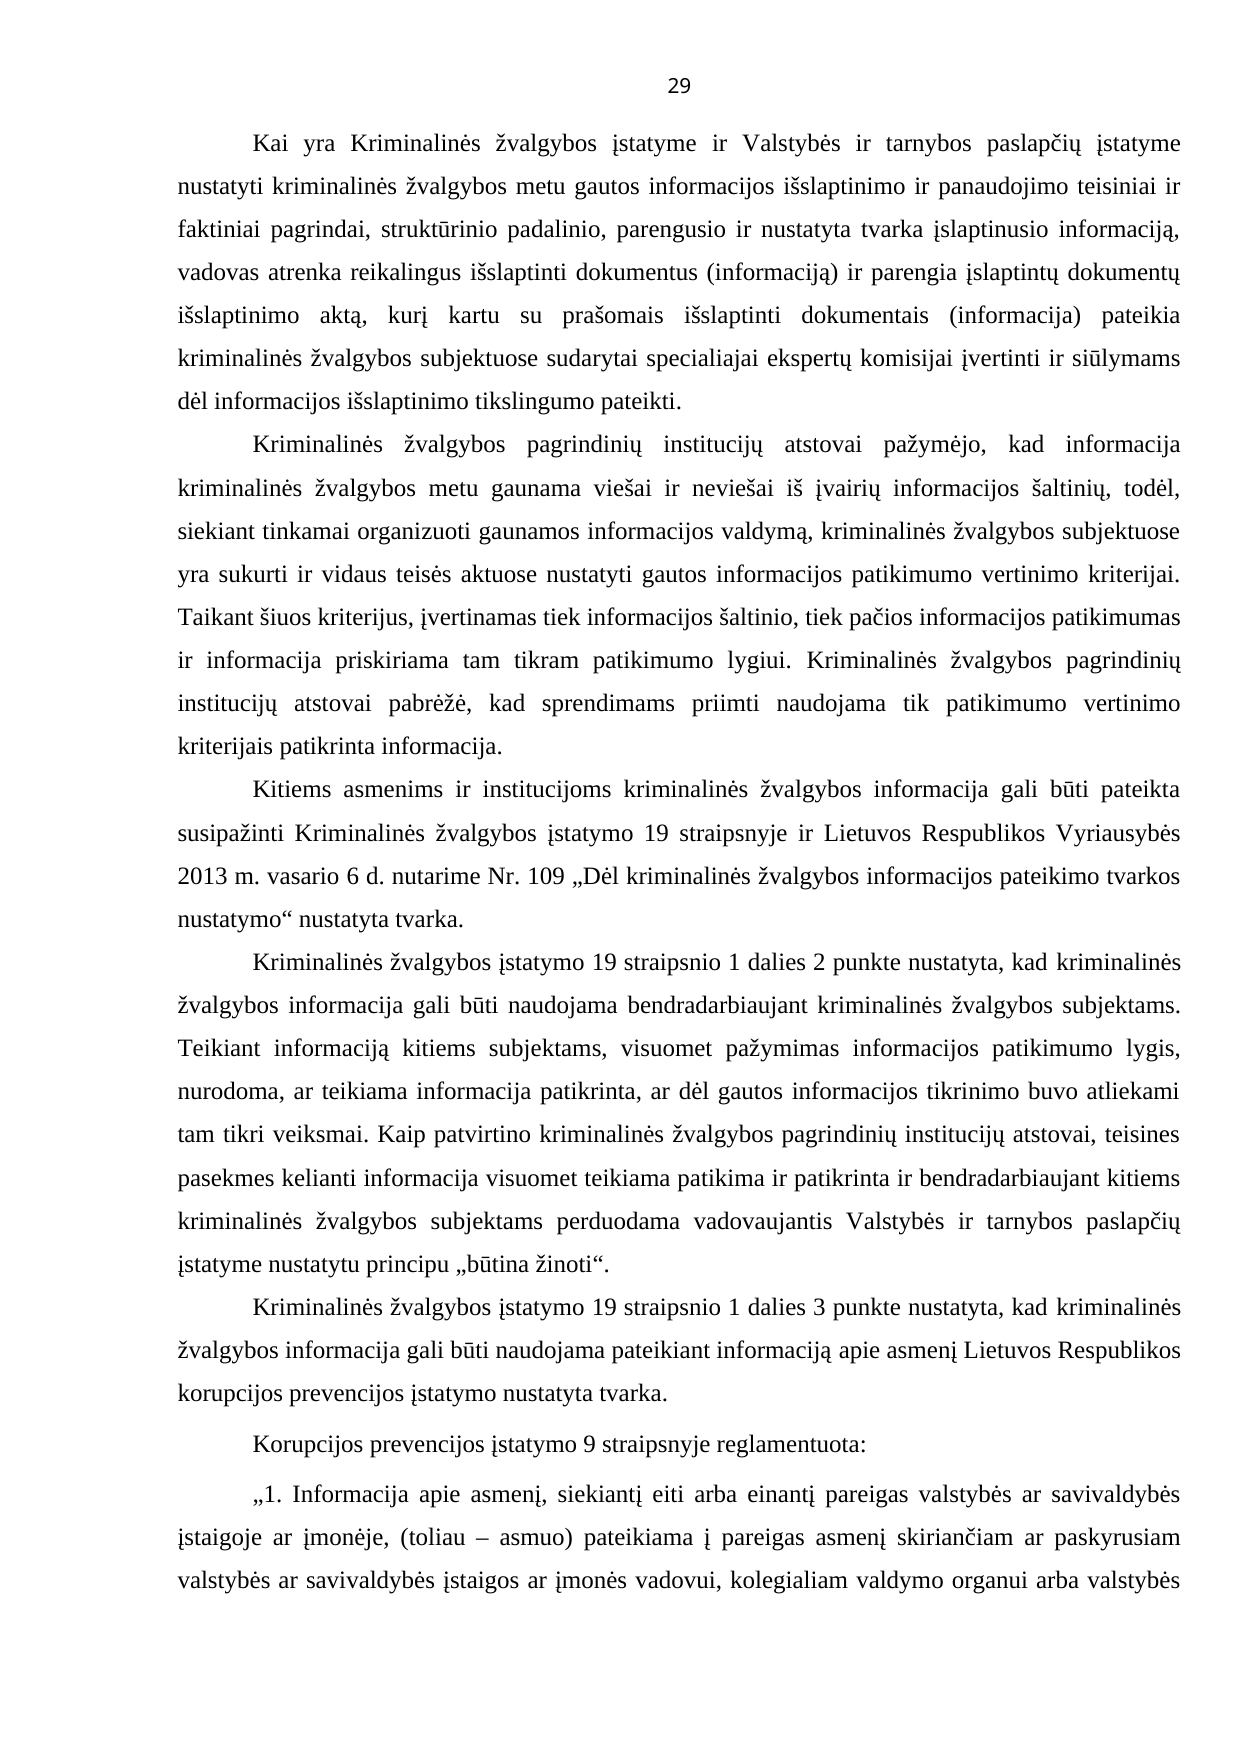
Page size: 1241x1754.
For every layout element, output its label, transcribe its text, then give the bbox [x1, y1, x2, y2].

text Kriminalinės žvalgybos pagrindinių institucijų atstovai pažymėjo, kad informacija kriminalinės žvalgybos metu gaunama viešai ir neviešai iš įvairių informacijos šaltinių, todėl, siekiant tinkamai organizuoti gaunamos informacijos valdymą, kriminalinės žvalgybos subjektuose yra sukurti ir vidaus teisės aktuose nustatyti gautos informacijos patikimumo vertinimo kriterijai. Taikant šiuos kriterijus, įvertinamas tiek informacijos šaltinio, tiek pačios informacijos patikimumas ir informacija priskiriama tam tikram patikimumo lygiui. Kriminalinės žvalgybos pagrindinių institucijų atstovai pabrėžė, kad sprendimams priimti naudojama tik patikimumo vertinimo kriterijais patikrinta informacija. [177, 429, 1181, 760]
text Kai yra Kriminalinės žvalgybos įstatyme ir Valstybės ir tarnybos paslapčių įstatyme nustatyti kriminalinės žvalgybos metu gautos informacijos išslaptinimo ir panaudojimo teisiniai ir faktiniai pagrindai, struktūrinio padalinio, parengusio ir nustatyta tvarka įslaptinusio informaciją, vadovas atrenka reikalingus išslaptinti dokumentus (informaciją) ir parengia įslaptintų dokumentų išslaptinimo aktą, kurį kartu su prašomais išslaptinti dokumentais (informacija) pateikia kriminalinės žvalgybos subjektuose sudarytai specialiajai ekspertų komisijai įvertinti ir siūlymams dėl informacijos išslaptinimo tikslingumo pateikti. [177, 128, 1181, 415]
text Korupcijos prevencijos įstatymo 9 straipsnyje reglamentuota: [177, 1429, 1181, 1457]
text Kitiems asmenims ir institucijoms kriminalinės žvalgybos informacija gali būti pateikta susipažinti Kriminalinės žvalgybos įstatymo 19 straipsnyje ir Lietuvos Respublikos Vyriausybės 2013 m. vasario 6 d. nutarime Nr. 109 „Dėl kriminalinės žvalgybos informacijos pateikimo tvarkos nustatymo“ nustatyta tvarka. [177, 774, 1181, 933]
text Kriminalinės žvalgybos įstatymo 19 straipsnio 1 dalies 3 punkte nustatyta, kad kriminalinės žvalgybos informacija gali būti naudojama pateikiant informaciją apie asmenį Lietuvos Respublikos korupcijos prevencijos įstatymo nustatyta tvarka. [177, 1292, 1181, 1407]
text „1. Informacija apie asmenį, siekiantį eiti arba einantį pareigas valstybės ar savivaldybės įstaigoje ar įmonėje, (toliau – asmuo) pateikiama į pareigas asmenį skiriančiam ar paskyrusiam valstybės ar savivaldybės įstaigos ar įmonės vadovui, kolegialiam valdymo organui arba valstybės [177, 1479, 1181, 1594]
text Kriminalinės žvalgybos įstatymo 19 straipsnio 1 dalies 2 punkte nustatyta, kad kriminalinės žvalgybos informacija gali būti naudojama bendradarbiaujant kriminalinės žvalgybos subjektams. Teikiant informaciją kitiems subjektams, visuomet pažymimas informacijos patikimumo lygis, nurodoma, ar teikiama informacija patikrinta, ar dėl gautos informacijos tikrinimo buvo atliekami tam tikri veiksmai. Kaip patvirtino kriminalinės žvalgybos pagrindinių institucijų atstovai, teisines pasekmes kelianti informacija visuomet teikiama patikima ir patikrinta ir bendradarbiaujant kitiems kriminalinės žvalgybos subjektams perduodama vadovaujantis Valstybės ir tarnybos paslapčių įstatyme nustatytu principu „būtina žinoti“. [177, 947, 1181, 1278]
